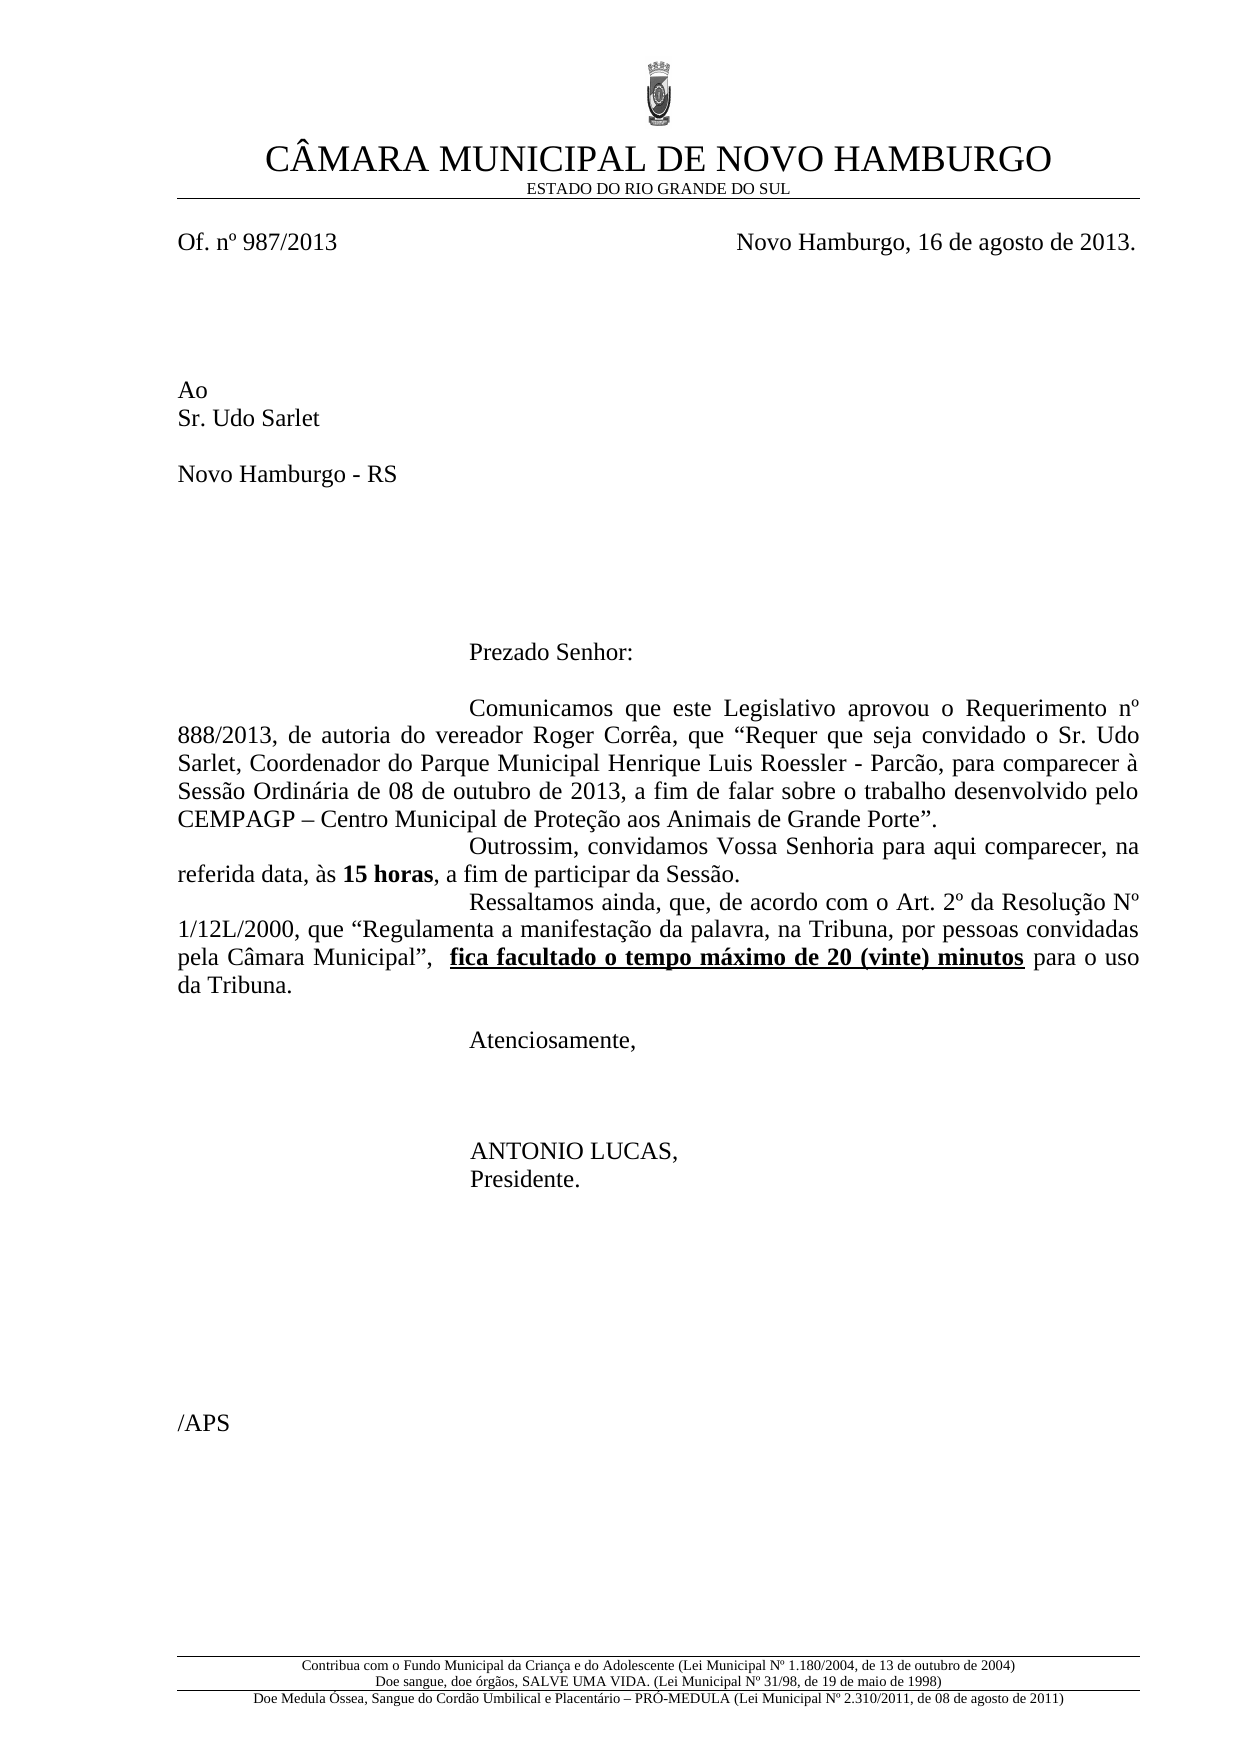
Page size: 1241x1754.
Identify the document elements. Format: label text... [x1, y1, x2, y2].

text Ressaltamos ainda, que, de acordo com o Art. 2º da Resolução Nº 1/12L/2000, que “Regulamenta a manifestação da palavra, na Tribuna, por pessoas convidadas pela Câmara Municipal”, fica facultado o tempo máximo de 20 (vinte) minutos para o uso da Tribuna. [177, 888, 1140, 999]
text Of. nº 987/2013 Novo Hamburgo, 16 de agosto de 2013. [177, 228, 1140, 256]
text Outrossim, convidamos Vossa Senhoria para aqui comparecer, na referida data, às 15 horas, a fim de participar da Sessão. [177, 832, 1140, 888]
text Presidente. [470, 1165, 1140, 1193]
text Atenciosamente, [177, 1026, 1140, 1054]
text Comunicamos que este Legislativo aprovou o Requerimento nº 888/2013, de autoria do vereador Roger Corrêa, que “Requer que seja convidado o Sr. Udo Sarlet, Coordenador do Parque Municipal Henrique Luis Roessler - Parcão, para comparecer à Sessão Ordinária de 08 de outubro de 2013, a fim de falar sobre o trabalho desenvolvido pelo CEMPAGP – Centro Municipal de Proteção aos Animais de Grande Porte”. [177, 694, 1140, 832]
text Sr. Udo Sarlet [177, 404, 1140, 432]
text ANTONIO LUCAS, [470, 1137, 1140, 1165]
text /APS [177, 1409, 1140, 1437]
text Prezado Senhor: [177, 638, 1140, 666]
text Ao [177, 377, 1140, 404]
text Novo Hamburgo - RS [177, 460, 1140, 487]
